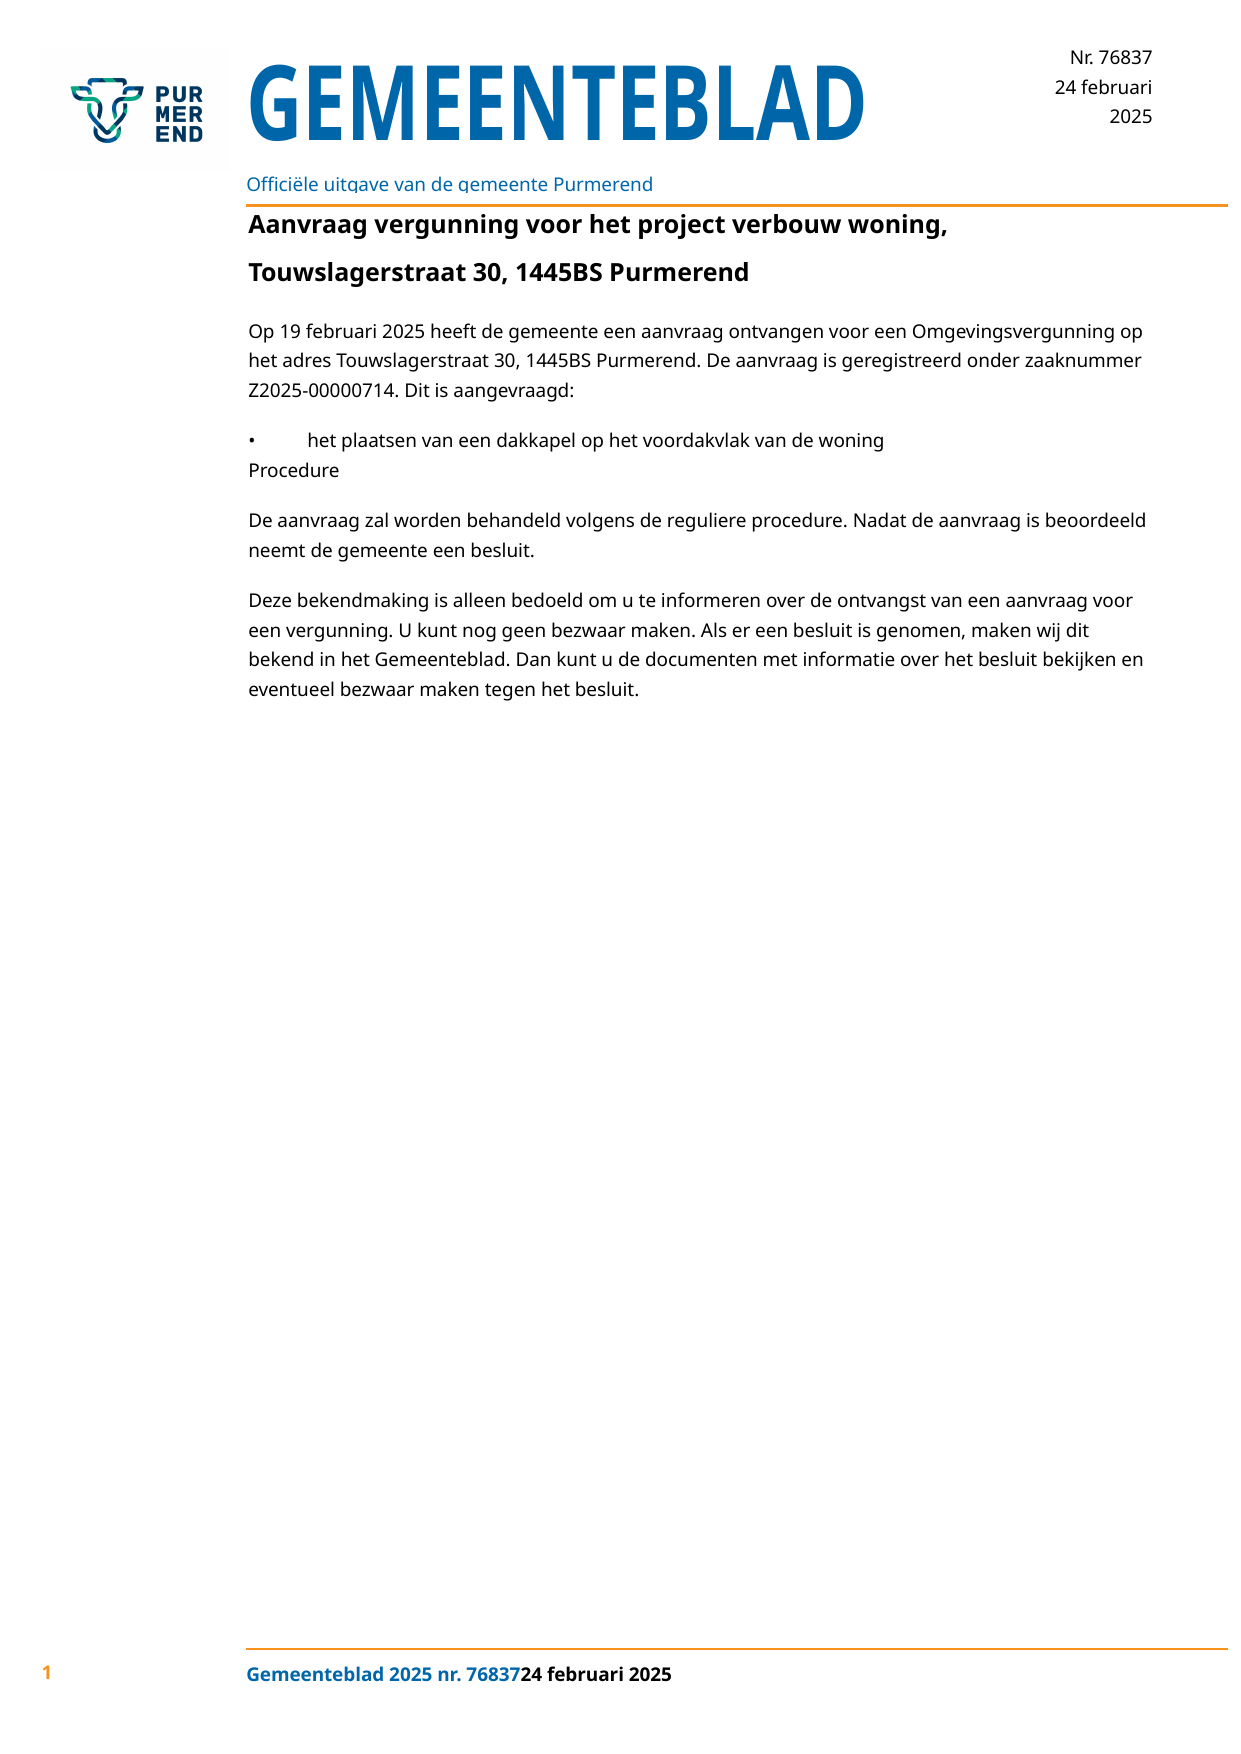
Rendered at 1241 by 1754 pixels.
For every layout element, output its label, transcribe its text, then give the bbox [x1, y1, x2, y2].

text De aanvraag zal worden behandeld volgens de reguliere procedure. Nadat de aanvraag is beoordeeld neemt de gemeente een besluit. [248, 507, 1152, 563]
list het plaatsen van een dakkapel op het voordakvlak van de woning [248, 427, 1152, 453]
text Op 19 februari 2025 heeft de gemeente een aanvraag ontvangen voor een Omgevingsvergunning op het adres Touwslagerstraat 30, 1445BS Purmerend. De aanvraag is geregistreerd onder zaaknummer Z2025-00000714. Dit is aangevraagd: [248, 318, 1152, 403]
picture [41, 47, 231, 172]
text Procedure [248, 457, 1152, 483]
text Deze bekendmaking is alleen bedoeld om u te informeren over de ontvangst van een aanvraag voor een vergunning. U kunt nog geen bezwaar maken. Als er een besluit is genomen, maken wij dit bekend in het Gemeenteblad. Dan kunt u de documenten met informatie over het besluit bekijken en eventueel bezwaar maken tegen het besluit. [248, 587, 1152, 702]
text Aanvraag vergunning voor het project verbouw woning, Touwslagerstraat 30, 1445BS Purmerend [248, 207, 1152, 288]
